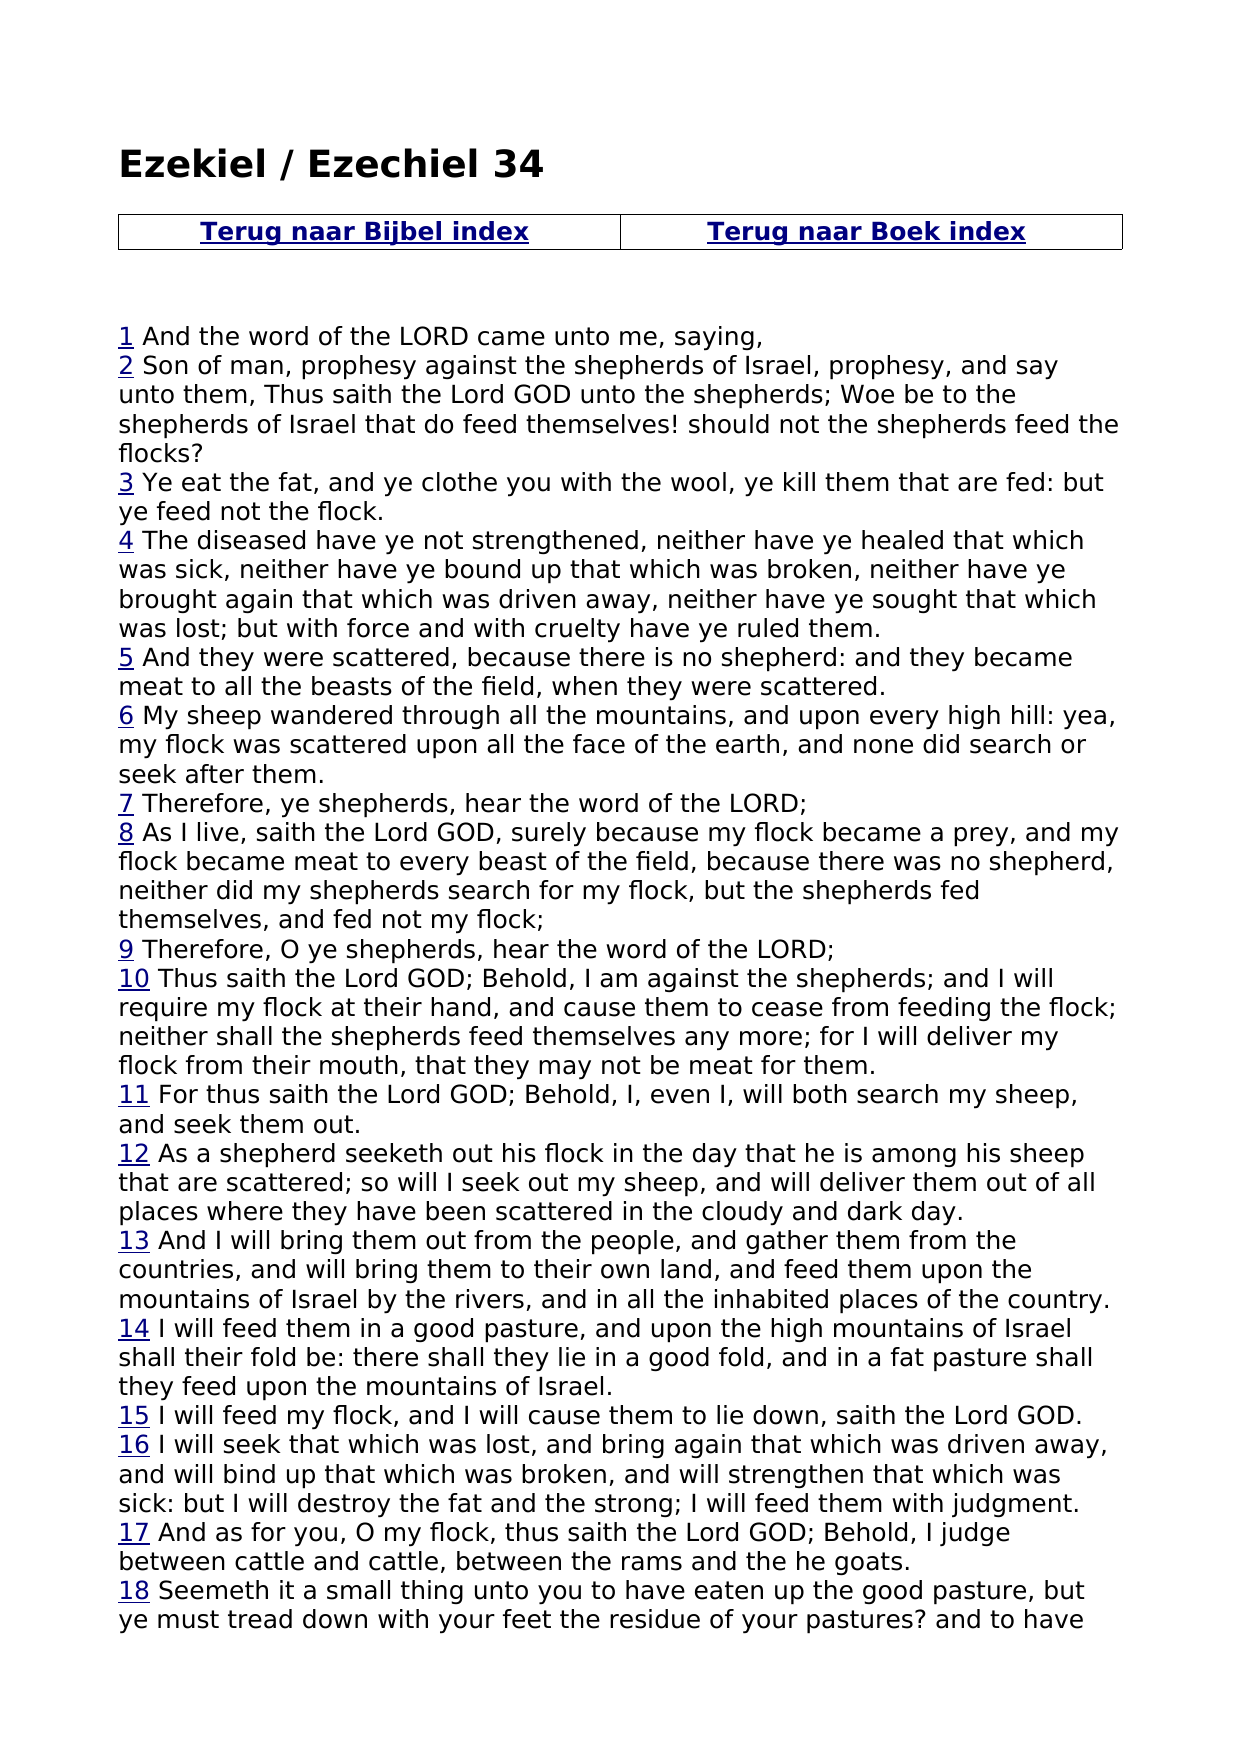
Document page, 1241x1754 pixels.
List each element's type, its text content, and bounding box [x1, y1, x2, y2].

table_header Terug naar Boek index [621, 215, 1122, 249]
subtitle Ezekiel / Ezechiel 34 [118, 143, 1122, 187]
table_header Terug naar Bijbel index [119, 215, 620, 249]
text 1 And the word of the LORD came unto me, saying, 2 Son of man, prophesy against the shepherds of Israel, prophesy, and say unto them, Thus saith the Lord GOD unto the shepherds; Woe be to the shepherds of Israel that do feed themselves! should not the shepherds feed the flocks? 3 Ye eat the fat, and ye clothe you with the wool, ye kill them that are fed: but ye feed not the flock. 4 The diseased have ye not strengthened, neither have ye healed that which was sick, neither have ye bound up that which was broken, neither have ye brought again that which was driven away, neither have ye sought that which was lost; but with force and with cruelty have ye ruled them. 5 And they were scattered, because there is no shepherd: and they became meat to all the beasts of the field, when they were scattered. 6 My sheep wandered through all the mountains, and upon every high hill: yea, my flock was scattered upon all the face of the earth, and none did search or seek after them. 7 Therefore, ye shepherds, hear the word of the LORD; 8 As I live, saith the Lord GOD, surely because my flock became a prey, and my flock became meat to every beast of the field, because there was no shepherd, neither did my shepherds search for my flock, but the shepherds fed themselves, and fed not my flock; 9 Therefore, O ye shepherds, hear the word of the LORD; 10 Thus saith the Lord GOD; Behold, I am against the shepherds; and I will require my flock at their hand, and cause them to cease from feeding the flock; neither shall the shepherds feed themselves any more; for I will deliver my flock from their mouth, that they may not be meat for them. 11 For thus saith the Lord GOD; Behold, I, even I, will both search my sheep, and seek them out. 12 As a shepherd seeketh out his flock in the day that he is among his sheep that are scattered; so will I seek out my sheep, and will deliver them out of all places where they have been scattered in the cloudy and dark day. 13 And I will bring them out from the people, and gather them from the countries, and will bring them to their own land, and feed them upon the mountains of Israel by the rivers, and in all the inhabited places of the country. 14 I will feed them in a good pasture, and upon the high mountains of Israel shall their fold be: there shall they lie in a good fold, and in a fat pasture shall they feed upon the mountains of Israel. 15 I will feed my flock, and I will cause them to lie down, saith the Lord GOD. 16 I will seek that which was lost, and bring again that which was driven away, and will bind up that which was broken, and will strengthen that which was sick: but I will destroy the fat and the strong; I will feed them with judgment. 17 And as for you, O my flock, thus saith the Lord GOD; Behold, I judge between cattle and cattle, between the rams and the he goats. 18 Seemeth it a small thing unto you to have eaten up the good pasture, but ye must tread down with your feet the residue of your pastures? and to have [118, 264, 1122, 1635]
